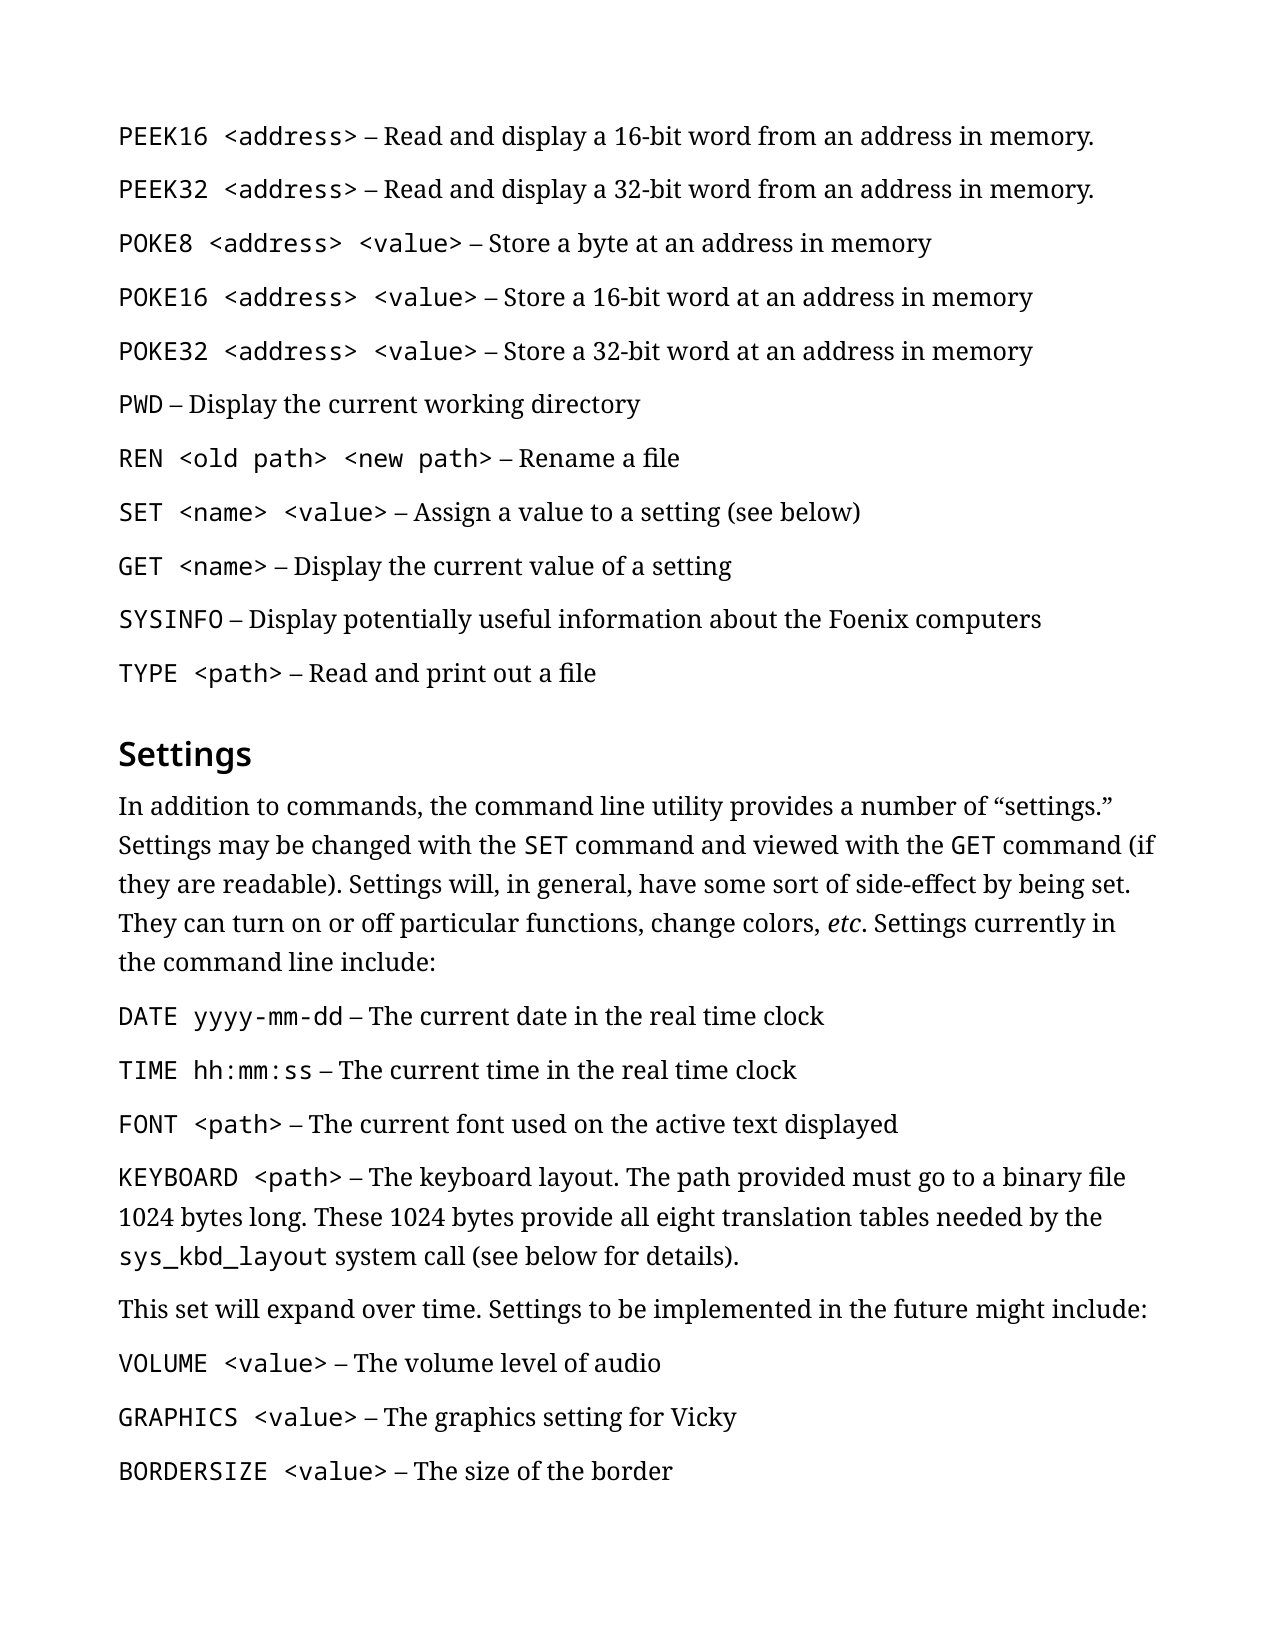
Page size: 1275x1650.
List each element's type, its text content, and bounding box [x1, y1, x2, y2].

text This set will expand over time. Settings to be implemented in the future might include: [118, 1292, 1157, 1326]
text In addition to commands, the command line utility provides a number of “settings.” Settings may be changed with the SET command and viewed with the GET command (if they are readable). Settings will, in general, have some sort of side-effect by being set. They can turn on or off particular functions, change colors, etc. Settings currently in the command line include: [118, 788, 1157, 979]
text POKE16 <address> <value> – Store a 16-bit word at an address in memory [118, 279, 1157, 313]
text REN <old path> <new path> – Rename a file [118, 441, 1157, 475]
text POKE8 <address> <value> – Store a byte at an address in memory [118, 226, 1157, 260]
text DATE yyyy-mm-dd – The current date in the real time clock [118, 999, 1157, 1033]
text SET <name> <value> – Assign a value to a setting (see below) [118, 494, 1157, 528]
text PWD – Display the current working directory [118, 387, 1157, 421]
text TYPE <path> – Read and print out a file [118, 656, 1157, 690]
text PEEK32 <address> – Read and display a 32-bit word from an address in memory. [118, 172, 1157, 206]
text POKE32 <address> <value> – Store a 32-bit word at an address in memory [118, 333, 1157, 367]
text FONT <path> – The current font used on the active text displayed [118, 1106, 1157, 1140]
text PEEK16 <address> – Read and display a 16-bit word from an address in memory. [118, 118, 1157, 152]
text SYSINFO – Display potentially useful information about the Foenix computers [118, 602, 1157, 636]
subtitle Settings [118, 730, 1157, 776]
text GRAPHICS <value> – The graphics setting for Vicky [118, 1400, 1157, 1434]
text TIME hh:mm:ss – The current time in the real time clock [118, 1053, 1157, 1087]
text GET <name> – Display the current value of a setting [118, 548, 1157, 582]
text BORDERSIZE <value> – The size of the border [118, 1453, 1157, 1487]
text KEYBOARD <path> – The keyboard layout. The path provided must go to a binary file 1024 bytes long. These 1024 bytes provide all eight translation tables needed by the sys_kbd_layout system call (see below for details). [118, 1160, 1157, 1272]
text VOLUME <value> – The volume level of audio [118, 1346, 1157, 1380]
